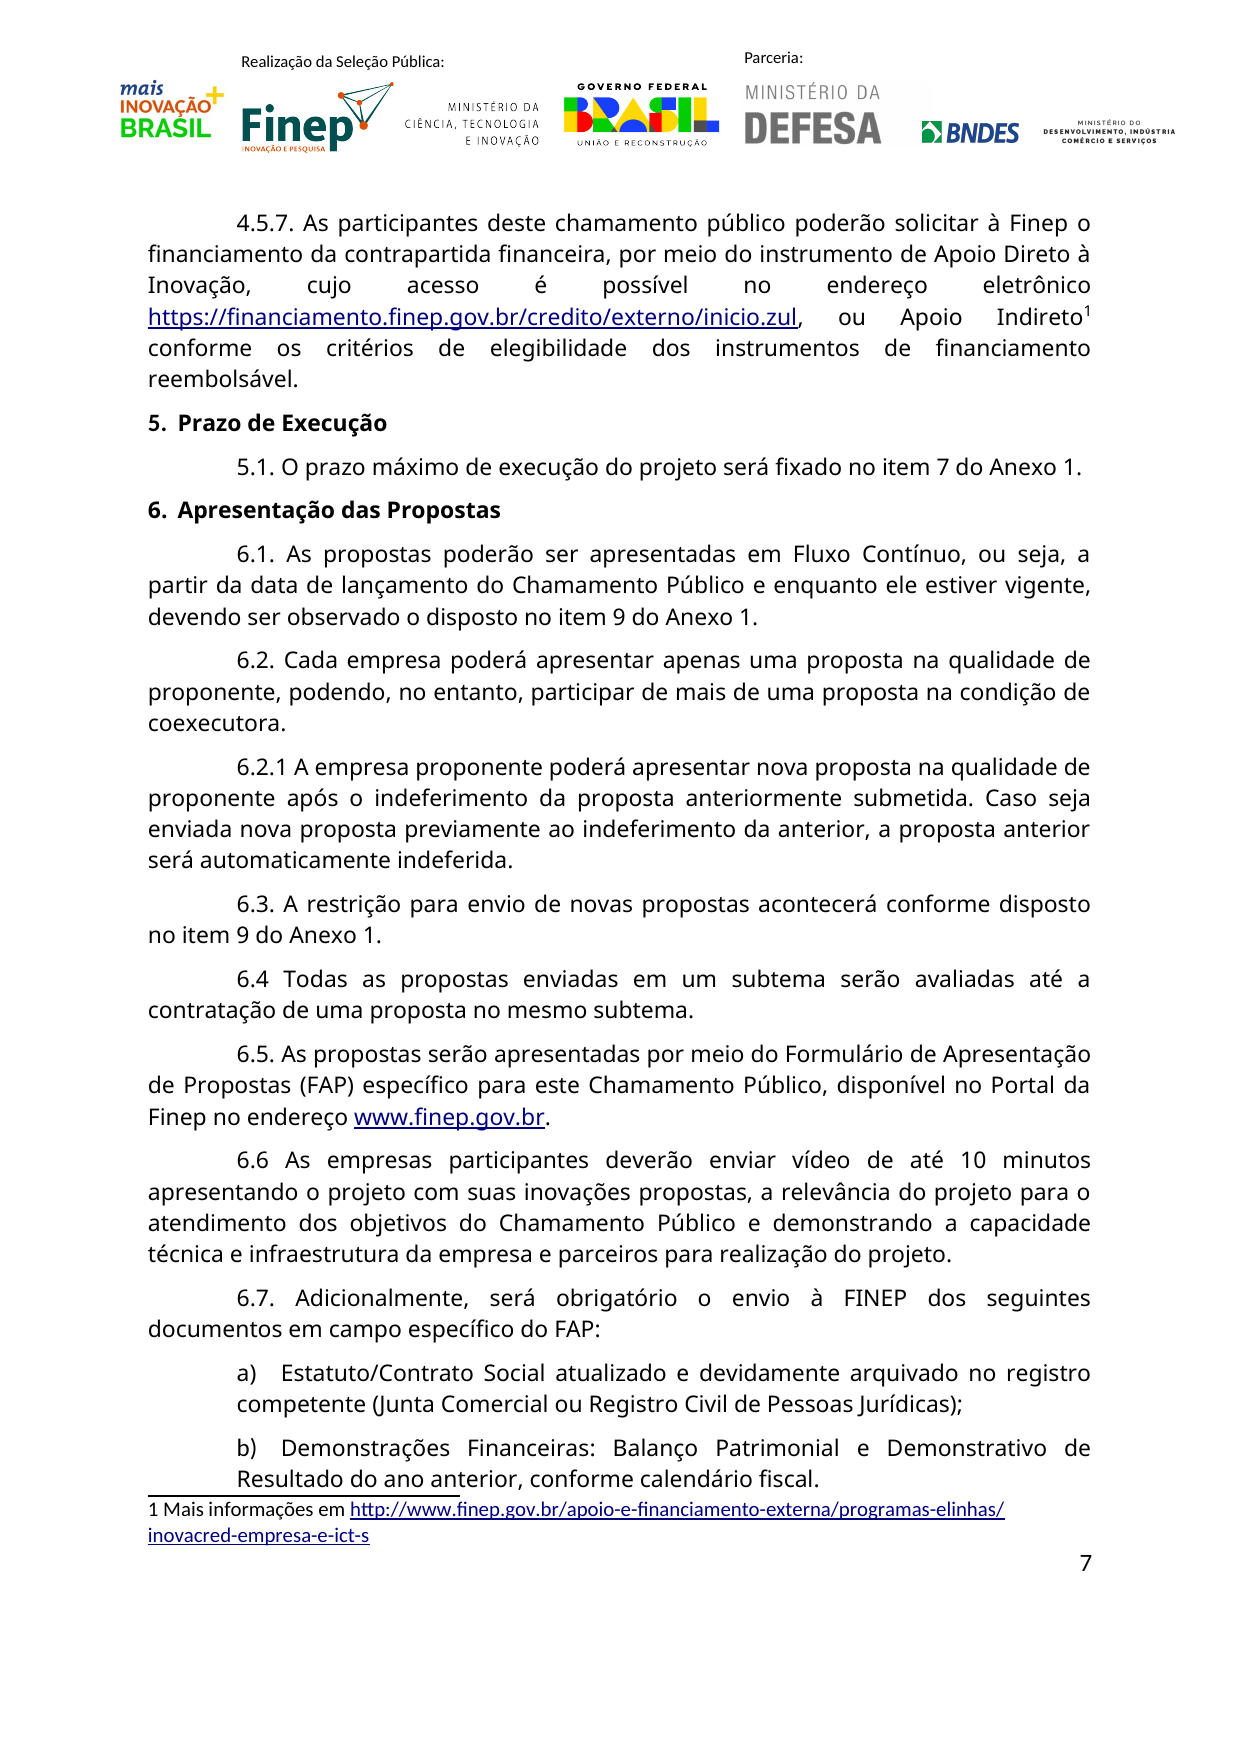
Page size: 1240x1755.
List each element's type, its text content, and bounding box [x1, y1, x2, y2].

list Estatuto/Contrato Social atualizado e devidamente arquivado no registro competente (Junta Comercial ou Registro Civil de Pessoas Jurídicas); [236, 1357, 1092, 1419]
text 6.5. As propostas serão apresentadas por meio do Formulário de Apresentação de Propostas (FAP) específico para este Chamamento Público, disponível no Portal da Finep no endereço www.finep.gov.br. [148, 1038, 1092, 1132]
text 6.6 As empresas participantes deverão enviar vídeo de até 10 minutos apresentando o projeto com suas inovações propostas, a relevância do projeto para o atendimento dos objetivos do Chamamento Público e demonstrando a capacidade técnica e infraestrutura da empresa e parceiros para realização do projeto. [148, 1144, 1092, 1269]
text 6.3. A restrição para envio de novas propostas acontecerá conforme disposto no item 9 do Anexo 1. [148, 888, 1092, 951]
text 6.2.1 A empresa proponente poderá apresentar nova proposta na qualidade de proponente após o indeferimento da proposta anteriormente submetida. Caso seja enviada nova proposta previamente ao indeferimento da anterior, a proposta anterior será automaticamente indeferida. [148, 751, 1092, 876]
text 6.2. Cada empresa poderá apresentar apenas uma proposta na qualidade de proponente, podendo, no entanto, participar de mais de uma proposta na condição de coexecutora. [148, 644, 1092, 738]
list Apresentação das Propostas [148, 494, 1092, 526]
list Prazo de Execução [148, 407, 1092, 438]
list Demonstrações Financeiras: Balanço Patrimonial e Demonstrativo de Resultado do ano anterior, conforme calendário fiscal. [236, 1432, 1092, 1494]
text 6.7. Adicionalmente, será obrigatório o envio à FINEP dos seguintes documentos em campo específico do FAP: [148, 1282, 1092, 1344]
text 4.5.7. As participantes deste chamamento público poderão solicitar à Finep o financiamento da contrapartida financeira, por meio do instrumento de Apoio Direto à Inovação, cujo acesso é possível no endereço eletrônico https://financiamento.finep.gov.br/credito/externo/inicio.zul, ou Apoio Indireto conforme os critérios de elegibilidade dos instrumentos de financiamento reembolsável. [148, 207, 1092, 394]
text 5.1. O prazo máximo de execução do projeto será fixado no item 7 do Anexo 1. [148, 451, 1092, 482]
text Mais informações em http://www.finep.gov.br/apoio-e-financiamento-externa/programas-elinhas/inovacred-empresa-e-ict-s [148, 1497, 1092, 1547]
text 6.4 Todas as propostas enviadas em um subtema serão avaliadas até a contratação de uma proposta no mesmo subtema. [148, 963, 1092, 1026]
text 6.1. As propostas poderão ser apresentadas em Fluxo Contínuo, ou seja, a partir da data de lançamento do Chamamento Público e enquanto ele estiver vigente, devendo ser observado o disposto no item 9 do Anexo 1. [148, 538, 1092, 632]
